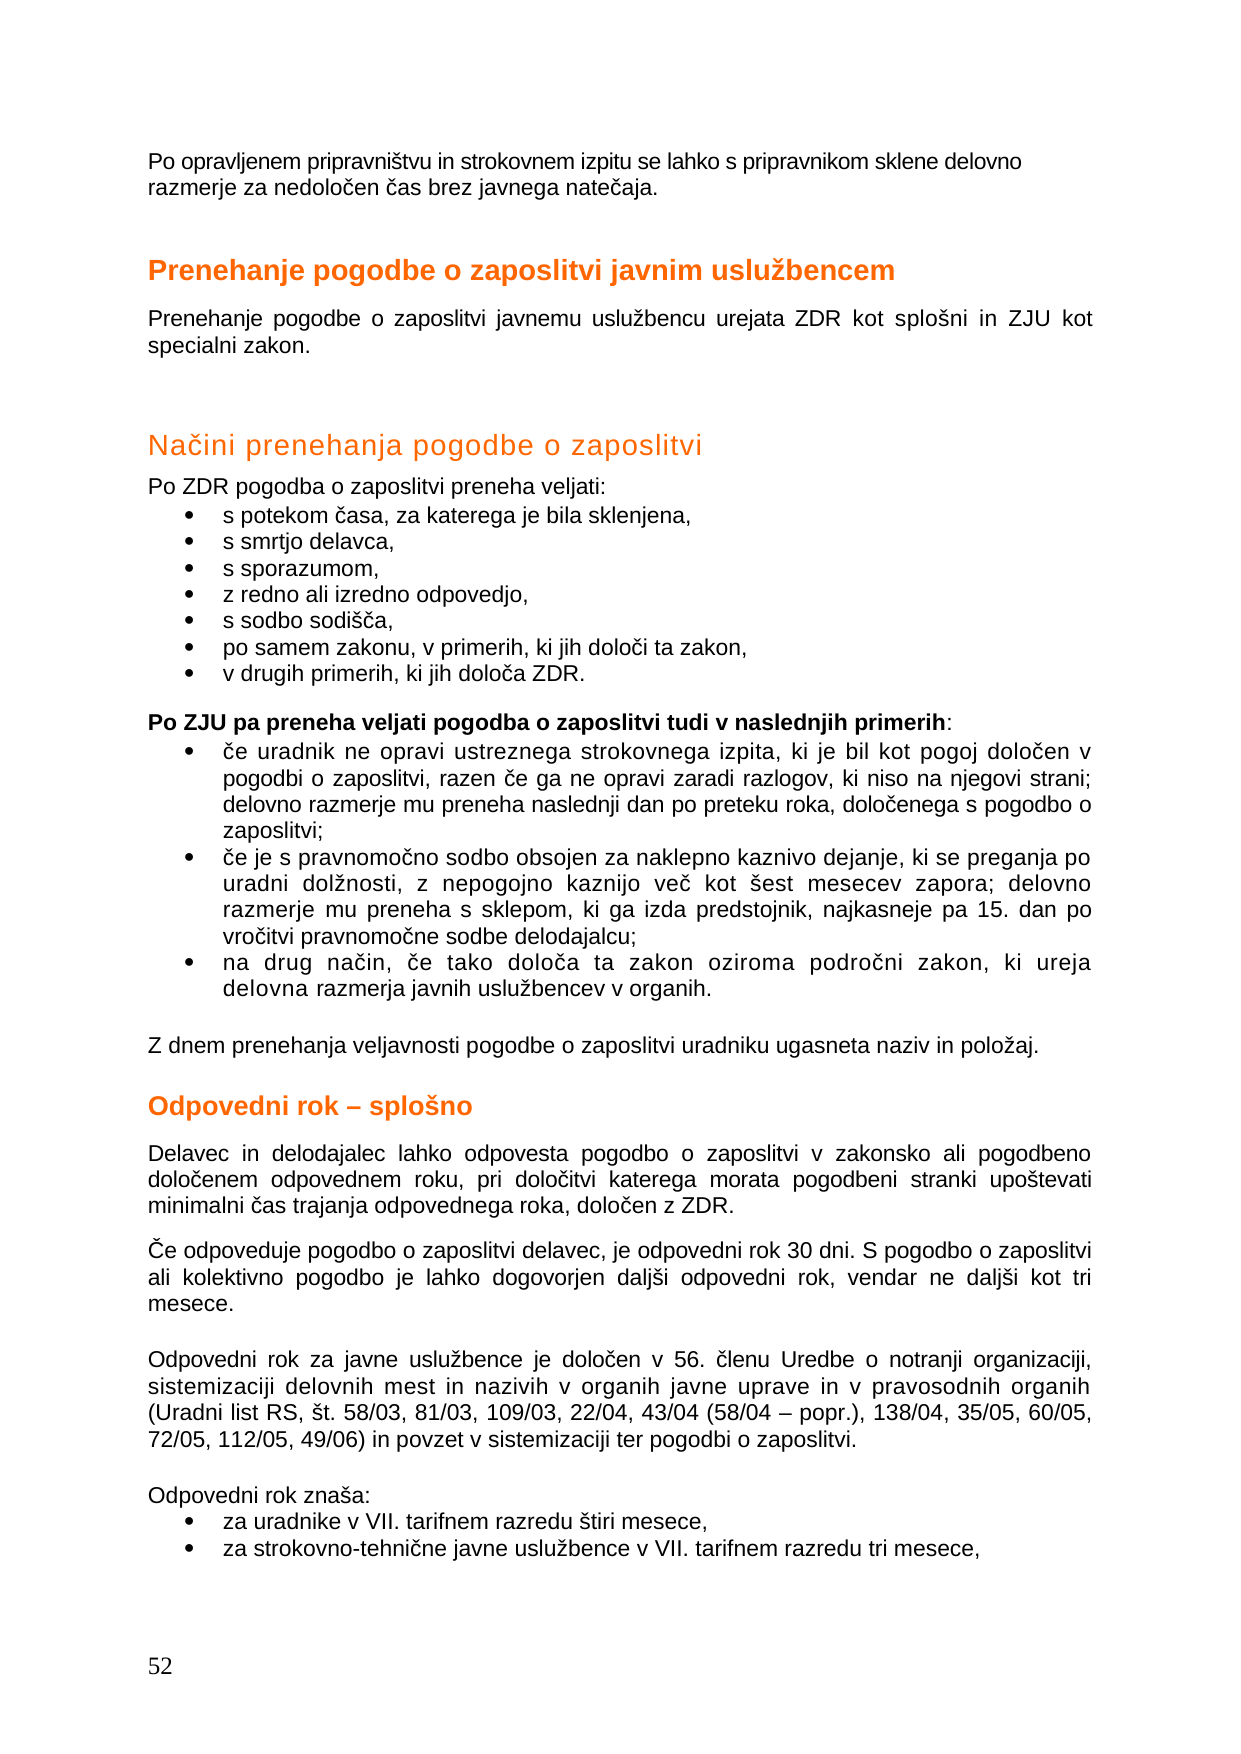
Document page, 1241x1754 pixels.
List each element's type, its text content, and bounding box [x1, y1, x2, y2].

text Odpovedni rok za javne uslužbence je določen v 56. členu Uredbe o notranji organizaciji, sistemizaciji delovnih mest in nazivih v organih javne uprave in v pravosodnih organih (Uradni list RS, št. 58/03, 81/03, 109/03, 22/04, 43/04 (58/04 – popr.), 138/04, 35/05, 60/05, 72/05, 112/05, 49/06) in povzet v sistemizaciji ter pogodbi o zaposlitvi. [148, 1346, 1093, 1452]
list za uradnike v VII. tarifnem razredu štiri mesece, [185, 1508, 1093, 1534]
list z redno ali izredno odpovedjo, [185, 581, 1093, 607]
text Načini prenehanja pogodbe o zaposlitvi [148, 428, 1093, 462]
list na drug način, če tako določa ta zakon oziroma področni zakon, ki ureja delovna razmerja javnih uslužbencev v organih. [185, 949, 1093, 1002]
text Prenehanje pogodbe o zaposlitvi javnemu uslužbencu urejata ZDR kot splošni in ZJU kot specialni zakon. [148, 305, 1093, 358]
text Če odpoveduje pogodbo o zaposlitvi delavec, je odpovedni rok 30 dni. S pogodbo o zaposlitvi ali kolektivno pogodbo je lahko dogovorjen daljši odpovedni rok, vendar ne daljši kot tri mesece. [148, 1237, 1093, 1316]
list v drugih primerih, ki jih določa ZDR. [185, 660, 1093, 686]
list s smrtjo delavca, [185, 528, 1093, 555]
text Po opravljenem pripravništvu in strokovnem izpitu se lahko s pripravnikom sklene delovno razmerje za nedoločen čas brez javnega natečaja. [148, 148, 1070, 200]
text Delavec in delodajalec lahko odpovesta pogodbo o zaposlitvi v zakonsko ali pogodbeno določenem odpovednem roku, pri določitvi katerega morata pogodbeni stranki upoštevati minimalni čas trajanja odpovednega roka, določen z ZDR. [148, 1139, 1093, 1219]
text Prenehanje pogodbe o zaposlitvi javnim uslužbencem [148, 253, 1093, 286]
list s sodbo sodišča, [185, 607, 1093, 634]
list če uradnik ne opravi ustreznega strokovnega izpita, ki je bil kot pogoj določen v pogodbi o zaposlitvi, razen če ga ne opravi zaradi razlogov, ki niso na njegovi strani; delovno razmerje mu preneha naslednji dan po preteku roka, določenega s pogodbo o zaposlitvi; [185, 738, 1093, 843]
text Odpovedni rok – splošno [148, 1089, 1093, 1121]
list s potekom časa, za katerega je bila sklenjena, [185, 502, 1093, 528]
text Po ZJU pa preneha veljati pogodba o zaposlitvi tudi v naslednjih primerih: [148, 709, 1093, 735]
text Z dnem prenehanja veljavnosti pogodbe o zaposlitvi uradniku ugasneta naziv in položaj. [148, 1032, 1093, 1058]
text Po ZDR pogodba o zaposlitvi preneha veljati: [148, 473, 1093, 499]
text Odpovedni rok znaša: [148, 1482, 1093, 1508]
list za strokovno-tehnične javne uslužbence v VII. tarifnem razredu tri mesece, [185, 1534, 1093, 1561]
list če je s pravnomočno sodbo obsojen za naklepno kaznivo dejanje, ki se preganja po uradni dolžnosti, z nepogojno kaznijo več kot šest mesecev zapora; delovno razmerje mu preneha s sklepom, ki ga izda predstojnik, najkasneje pa 15. dan po vročitvi pravnomočne sodbe delodajalcu; [185, 843, 1093, 949]
list po samem zakonu, v primerih, ki jih določi ta zakon, [185, 634, 1093, 660]
list s sporazumom, [185, 555, 1093, 581]
